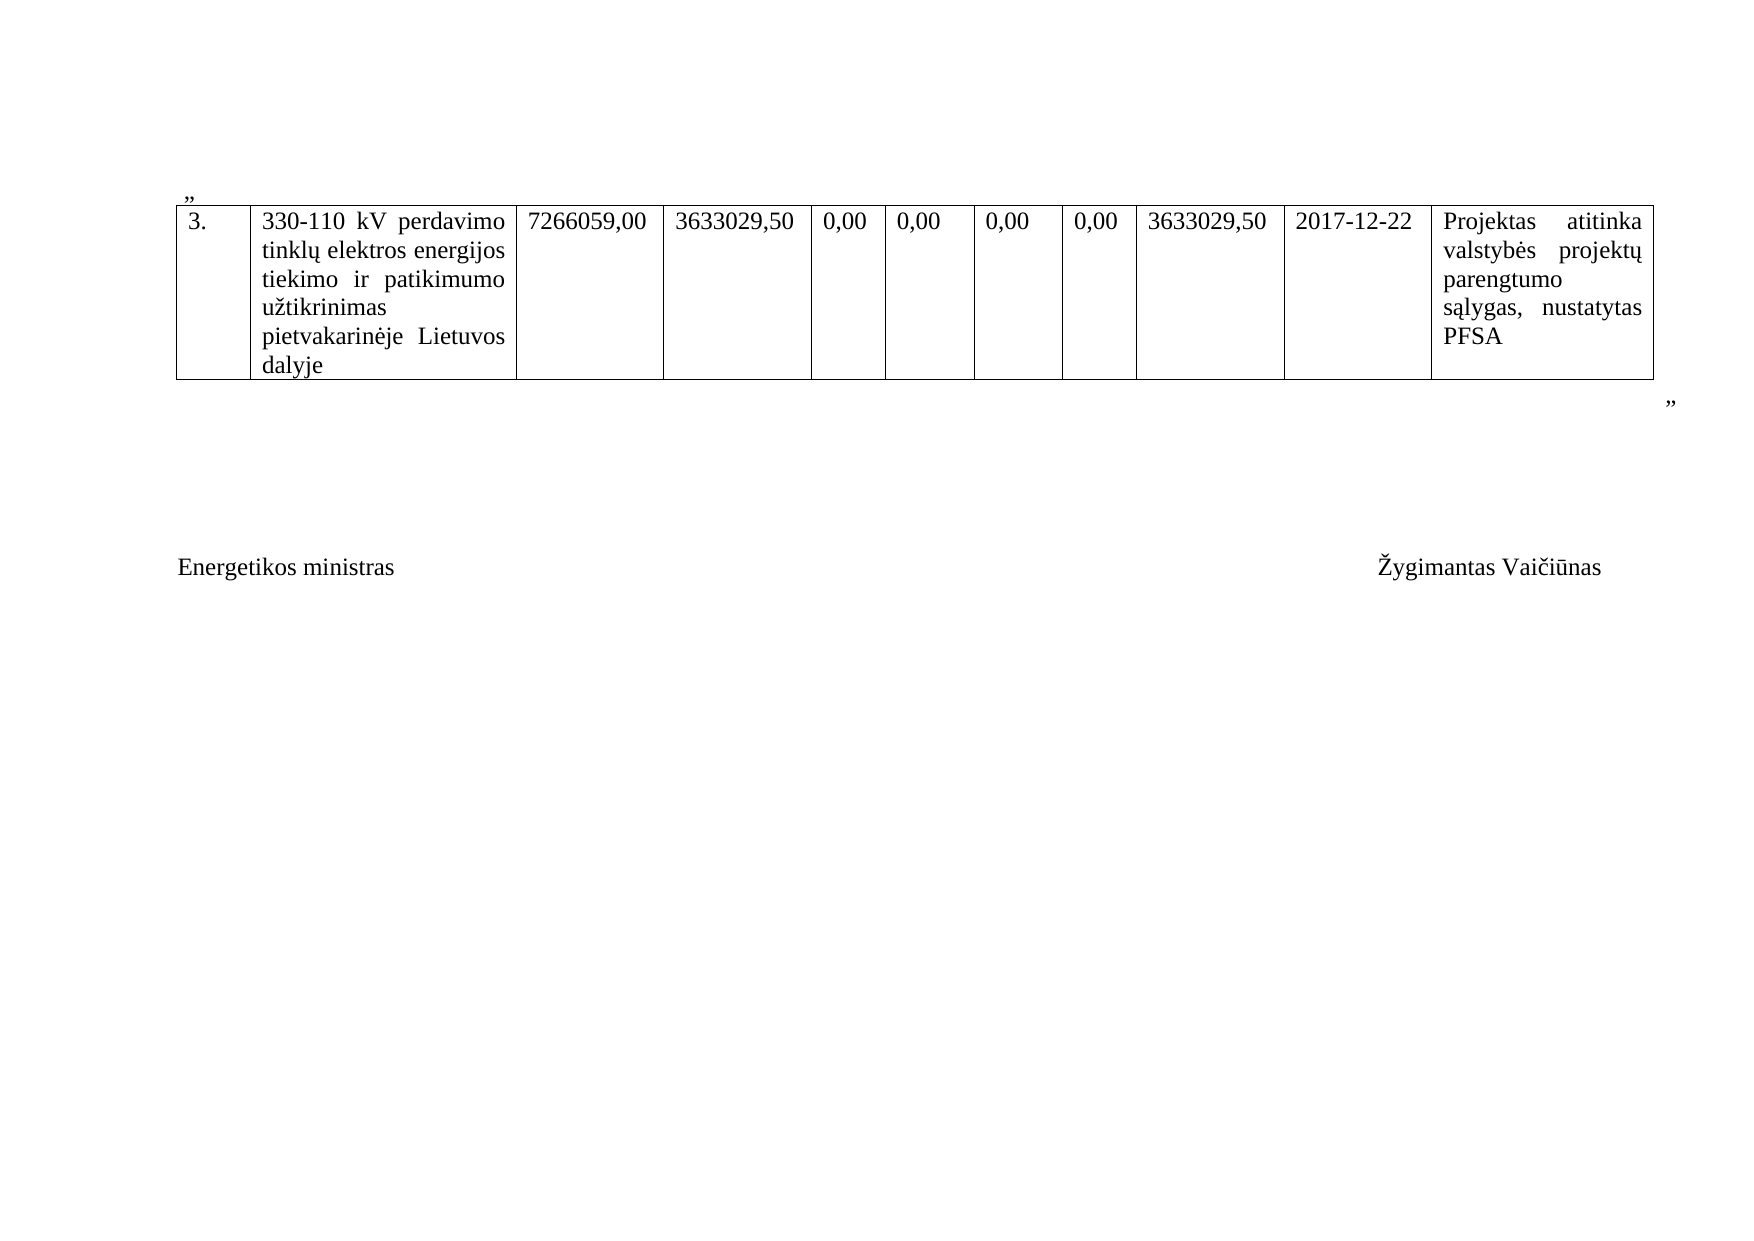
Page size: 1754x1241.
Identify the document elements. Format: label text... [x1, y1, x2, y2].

table_header 0,00 [812, 206, 885, 379]
table_header 3633029,50 [1137, 206, 1284, 379]
table_header 2017-12-22 [1285, 206, 1431, 379]
table_header Projektas atitinka valstybės projektų parengtumo sąlygas, nustatytas PFSA [1432, 206, 1653, 379]
table_header 0,00 [886, 206, 974, 379]
table_header 7266059,00 [517, 206, 663, 379]
text „ [177, 380, 1665, 408]
table_header 0,00 [1063, 206, 1136, 379]
table_header 330-110 kV perdavimo tinklų elektros energijos tiekimo ir patikimumo užtikrinimas pietvakarinėje Lietuvos dalyje [251, 206, 516, 379]
table_header 0,00 [975, 206, 1062, 379]
table_header 3. [177, 206, 250, 379]
table_header 3633029,50 [664, 206, 811, 379]
text „ [177, 176, 1665, 205]
text Energetikos ministras Žygimantas Vaičiūnas [177, 552, 1665, 581]
